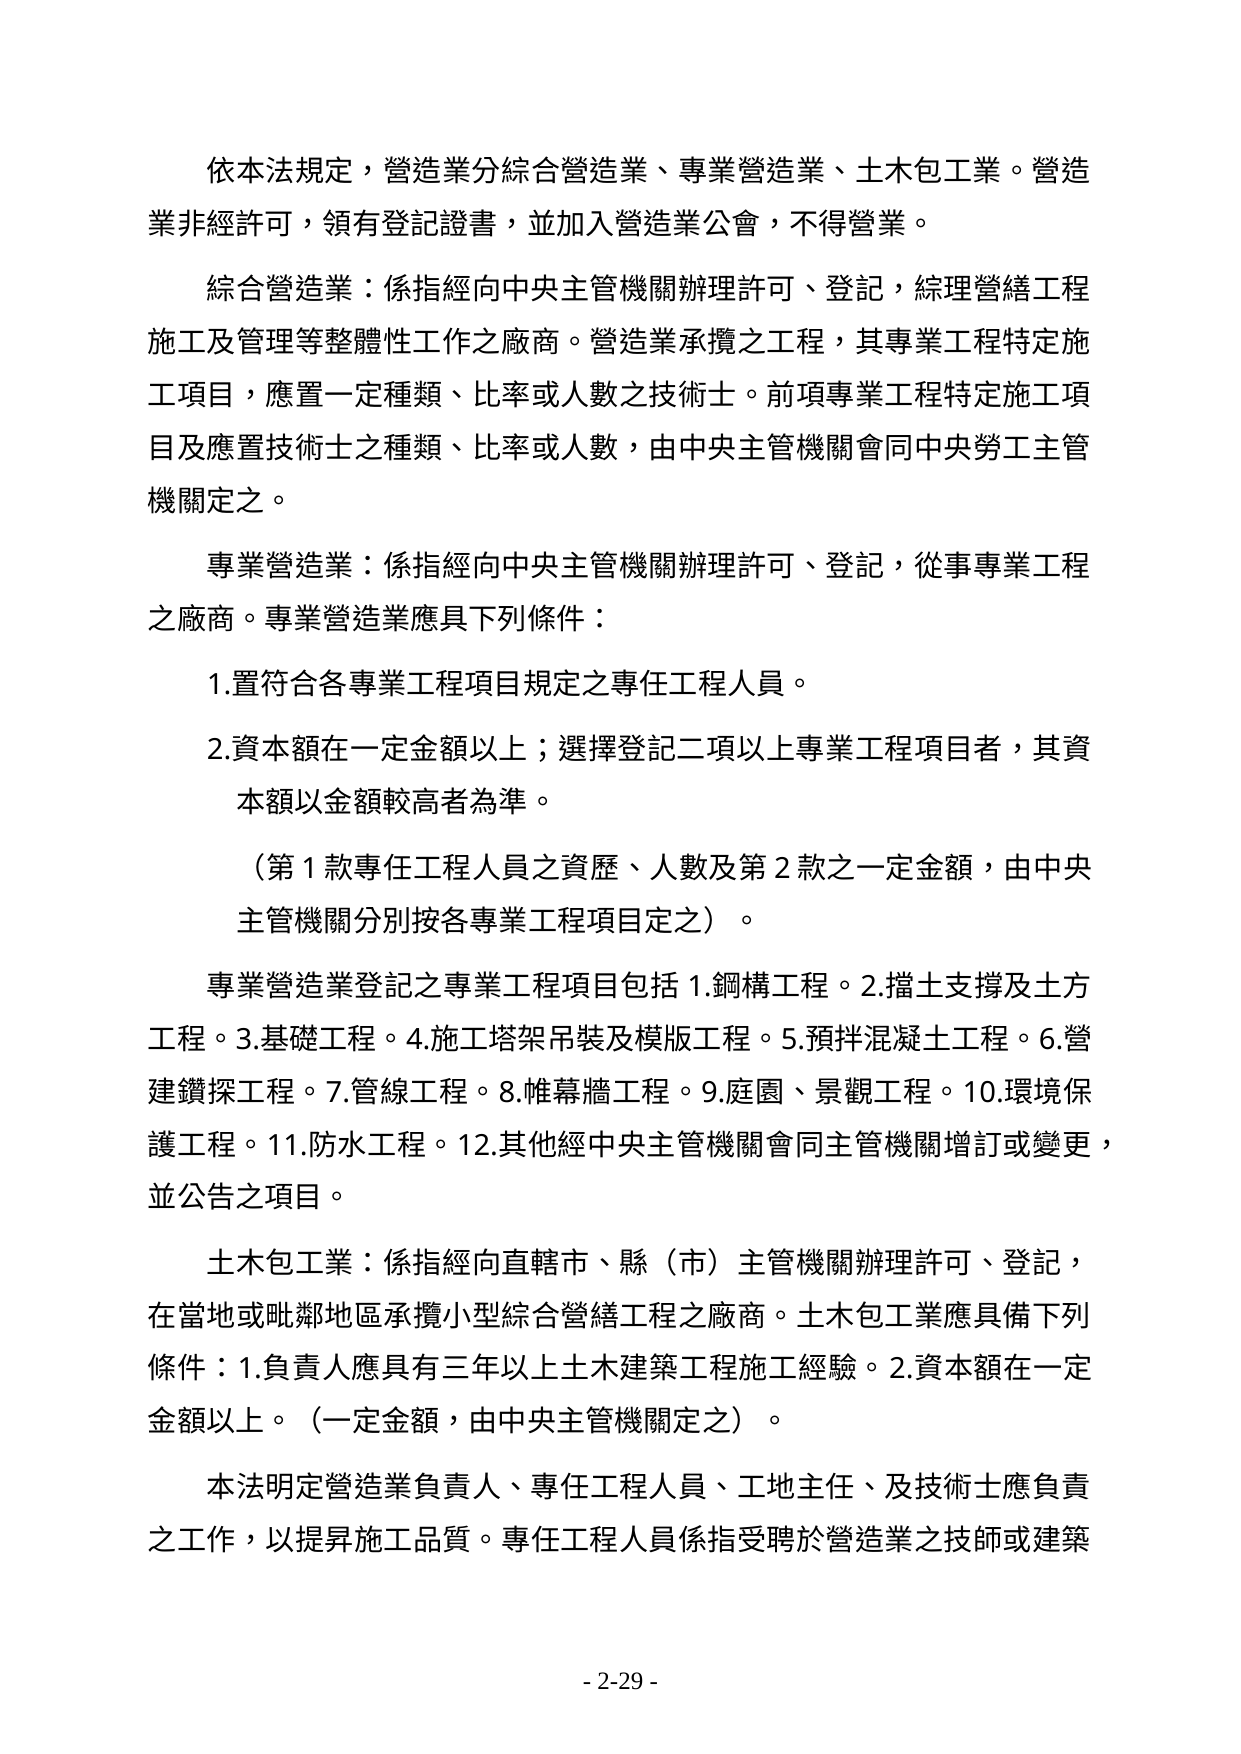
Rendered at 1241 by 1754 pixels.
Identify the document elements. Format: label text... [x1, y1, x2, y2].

text 土木包工業：係指經向直轄市、縣（市）主管機關辦理許可、登記，在當地或毗鄰地區承攬小型綜合營繕工程之廠商。土木包工業應具備下列條件：1.負責人應具有三年以上土木建築工程施工經驗。2.資本額在一定金額以上。（一定金額，由中央主管機關定之）。 [148, 1239, 1092, 1440]
text （第1款專任工程人員之資歷、人數及第2款之一定金額，由中央主管機關分別按各專業工程項目定之）。 [236, 844, 1092, 939]
text 依本法規定，營造業分綜合營造業、專業營造業、土木包工業。營造業非經許可，領有登記證書，並加入營造業公會，不得營業。 [148, 148, 1092, 243]
text 2.資本額在一定金額以上；選擇登記二項以上專業工程項目者，其資本額以金額較高者為準。 [207, 726, 1092, 821]
text 本法明定營造業負責人、專任工程人員、工地主任、及技術士應負責之工作，以提昇施工品質。專任工程人員係指受聘於營造業之技師或建築 [148, 1463, 1092, 1558]
text 專業營造業：係指經向中央主管機關辦理許可、登記，從事專業工程之廠商。專業營造業應具下列條件： [148, 542, 1092, 637]
text 1.置符合各專業工程項目規定之專任工程人員。 [207, 661, 1092, 703]
text 綜合營造業：係指經向中央主管機關辦理許可、登記，綜理營繕工程施工及管理等整體性工作之廠商。營造業承攬之工程，其專業工程特定施工項目，應置一定種類、比率或人數之技術士。前項專業工程特定施工項目及應置技術士之種類、比率或人數，由中央主管機關會同中央勞工主管機關定之。 [148, 266, 1092, 519]
text 專業營造業登記之專業工程項目包括1.鋼構工程。2.擋土支撐及土方工程。3.基礎工程。4.施工塔架吊裝及模版工程。5.預拌混凝土工程。6.營建鑽探工程。7.管線工程。8.帷幕牆工程。9.庭園、景觀工程。10.環境保護工程。11.防水工程。12.其他經中央主管機關會同主管機關增訂或變更，並公告之項目。 [148, 962, 1092, 1216]
